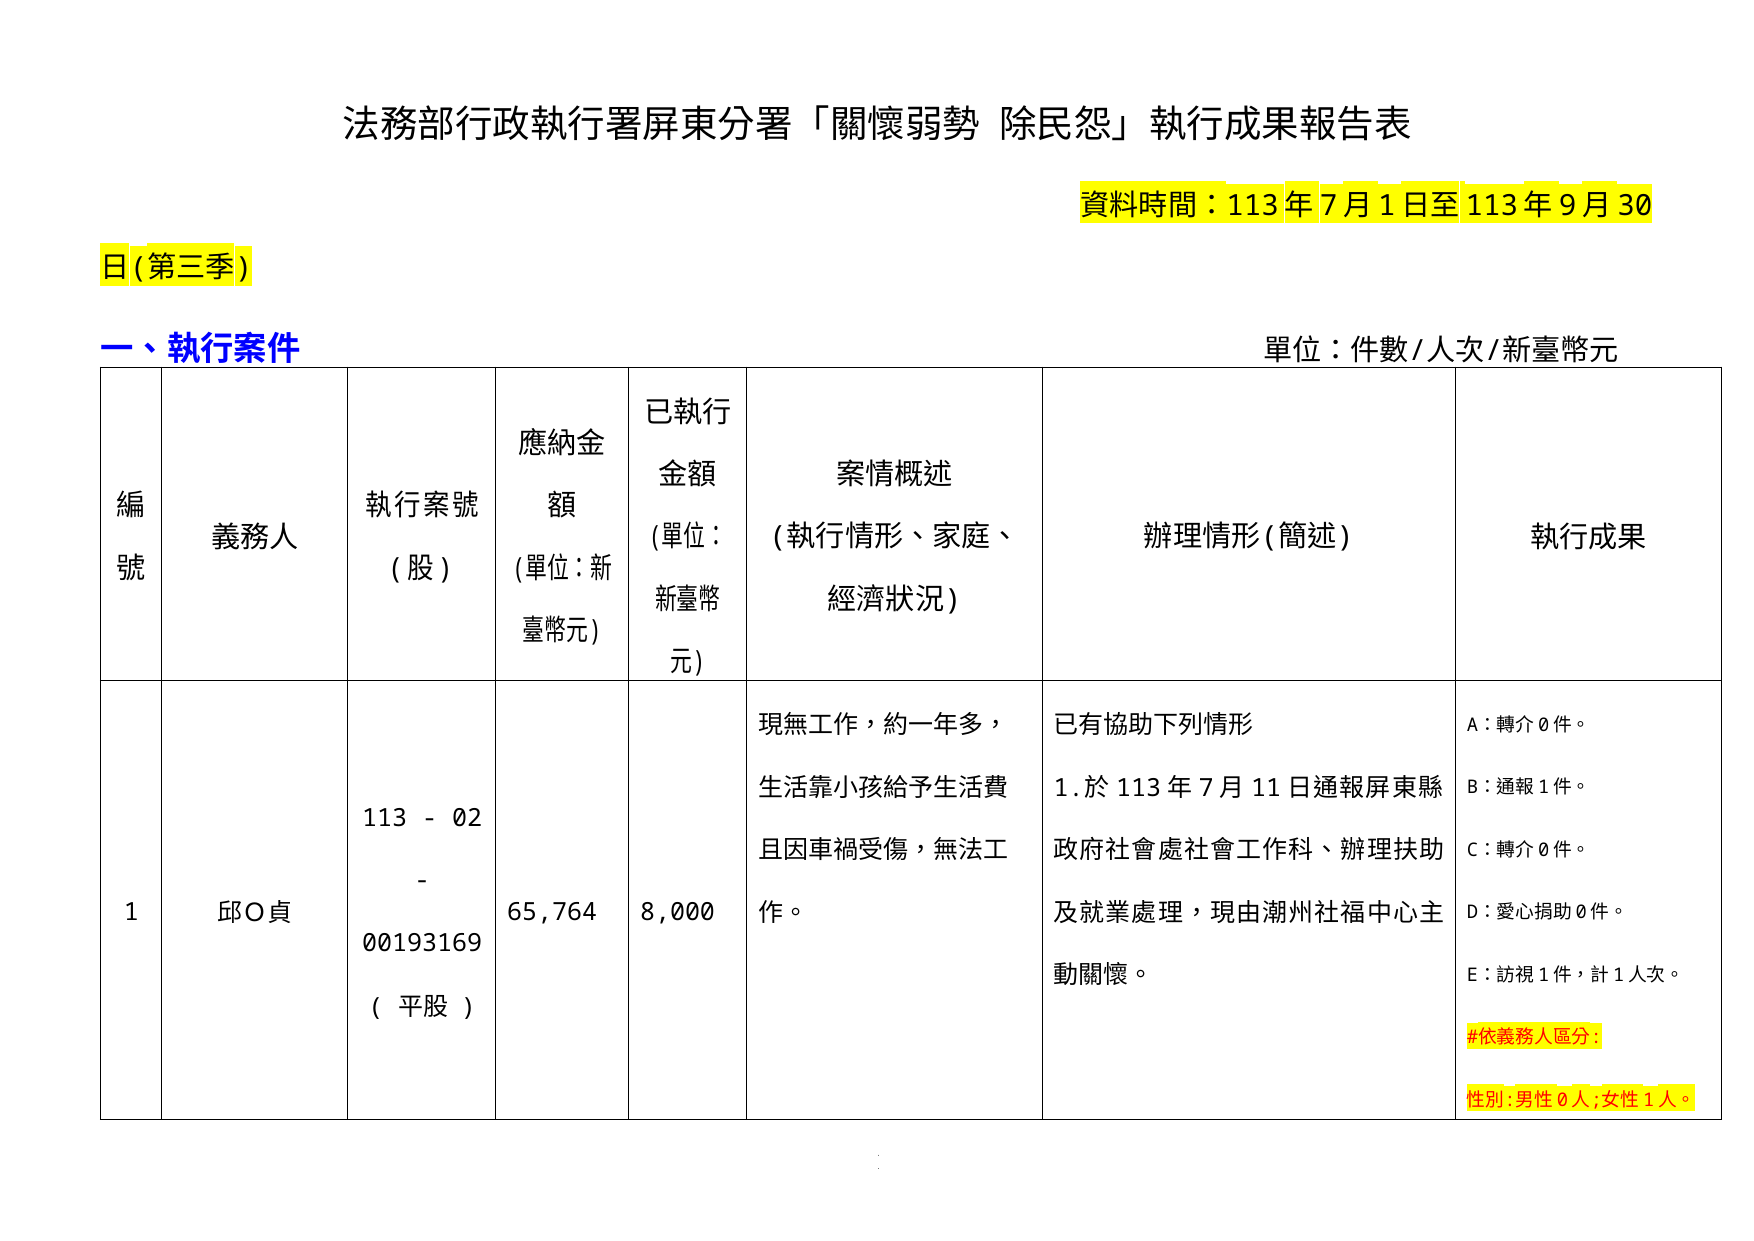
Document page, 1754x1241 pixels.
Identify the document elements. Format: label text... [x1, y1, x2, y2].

table_header 辦理情形(簡述) [1043, 368, 1455, 680]
table_header 執行案號 (股) [348, 368, 495, 680]
table_header 應納金額 (單位：新臺幣元) [496, 368, 628, 680]
table_cell 113 - 02 - 00193169 ( 平股 ) [348, 681, 495, 1119]
table_cell 已有協助下列情形 1.於113年7月11日通報屏東縣政府社會處社會工作科、辦理扶助及就業處理，現由潮州社福中心主動關懷。 [1043, 681, 1455, 1119]
text 一、執行案件 單位：件數/人次/新臺幣元 [100, 304, 1653, 367]
table_cell A：轉介0件。 B：通報1件。 C：轉介0件。 D：愛心捐助0件。 E：訪視1件，計1人次。 #依義務人區分: 性別:男性0人;女性1人。 [1456, 681, 1721, 1119]
table_cell 65,764 [496, 681, 628, 1119]
table_header 編號 [101, 368, 161, 680]
table_header 已執行 金額 (單位：新臺幣元) [629, 368, 746, 680]
table_header 執行成果 [1456, 368, 1721, 680]
table_header 義務人 [162, 368, 347, 680]
table_cell 1 [101, 681, 161, 1119]
table_cell 現無工作，約一年多，生活靠小孩給予生活費且因車禍受傷，無法工作。 [747, 681, 1042, 1119]
text 資料時間：113年7月1日至113年9月30日(第三季) [100, 160, 1653, 285]
text 法務部行政執行署屏東分署「關懷弱勢 除民怨」執行成果報告表 [100, 79, 1653, 142]
table_cell 8,000 [629, 681, 746, 1119]
table_header 案情概述 (執行情形、家庭、經濟狀況) [747, 368, 1042, 680]
table_cell 邱Ｏ貞 [162, 681, 347, 1119]
